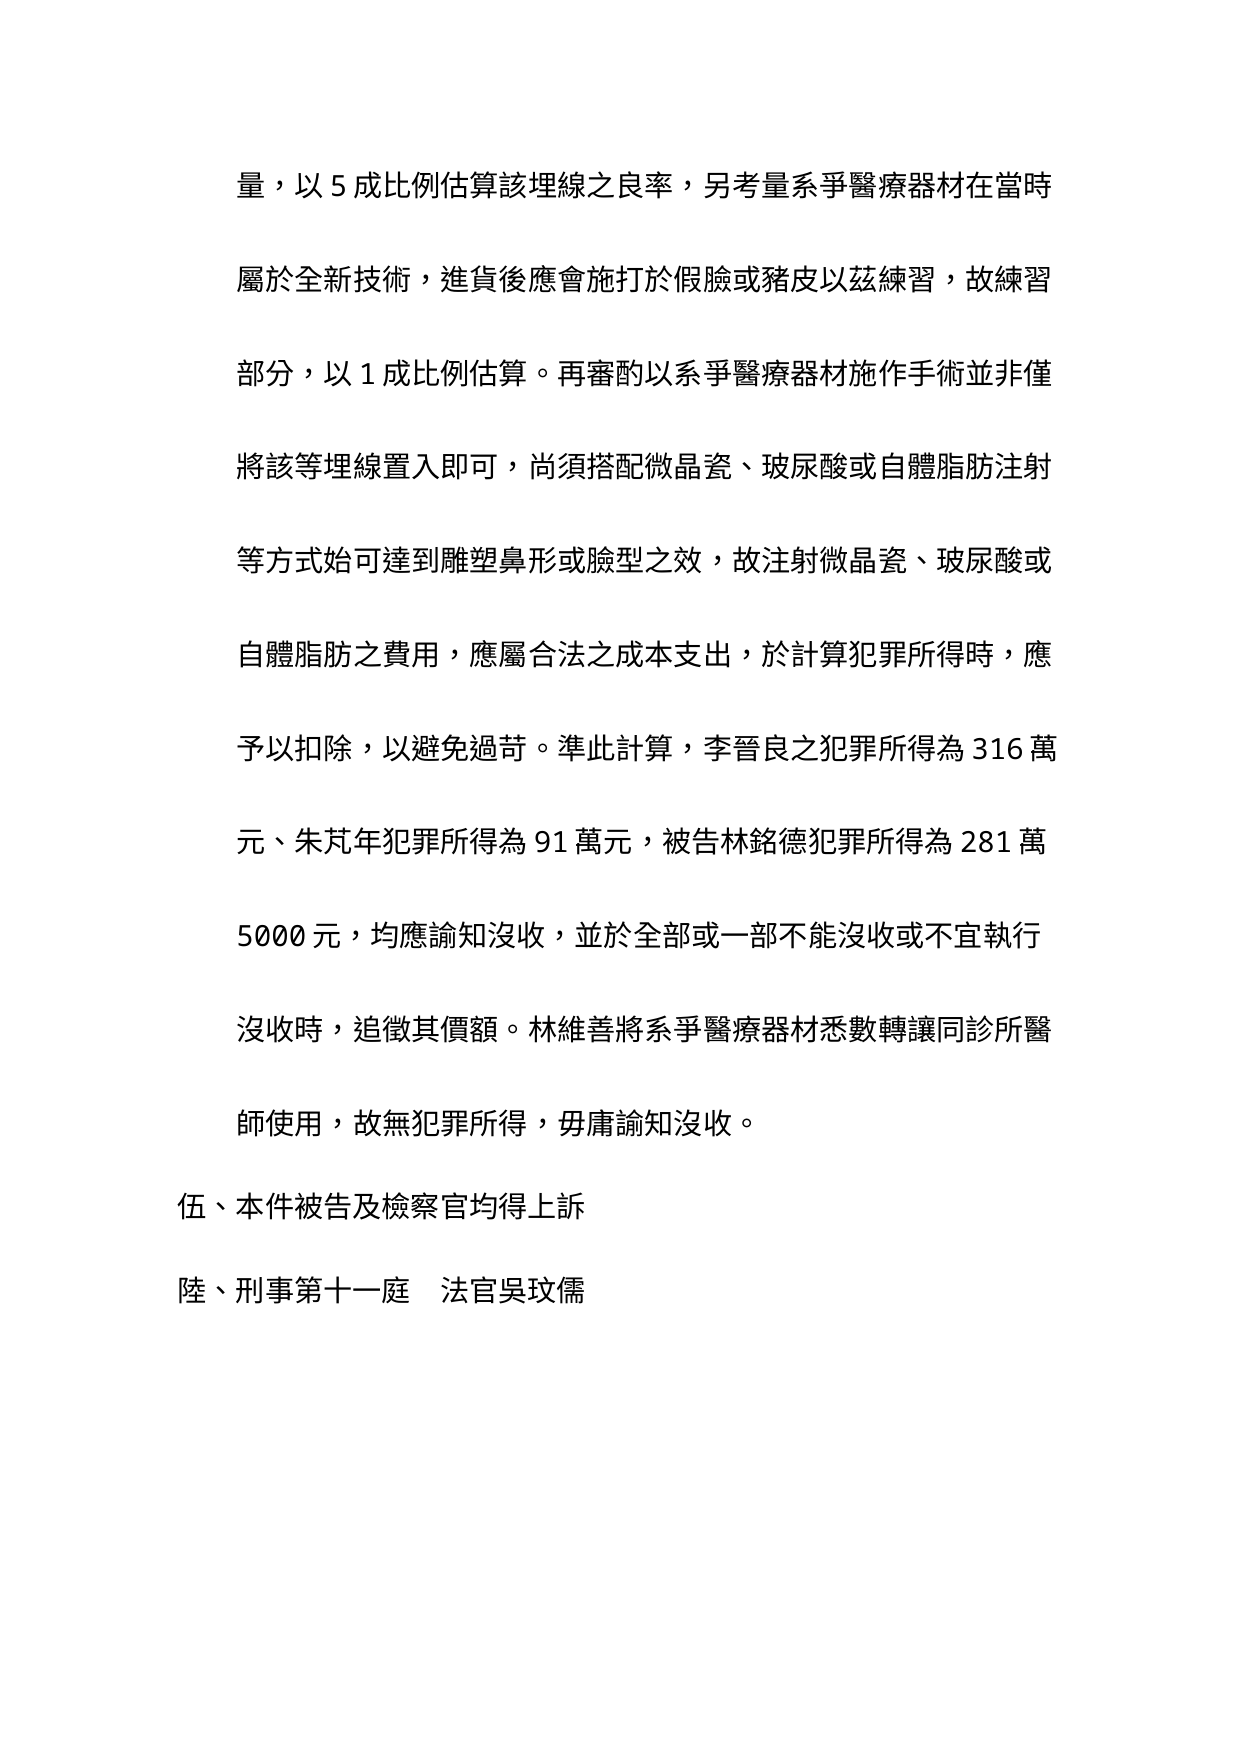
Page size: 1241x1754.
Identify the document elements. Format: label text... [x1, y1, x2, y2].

text 伍、本件被告及檢察官均得上訴 [177, 1163, 1063, 1226]
text 陸、刑事第十一庭 法官吳玟儒 [177, 1247, 1063, 1309]
text 量，以5成比例估算該埋線之良率，另考量系爭醫療器材在當時屬於全新技術，進貨後應會施打於假臉或豬皮以茲練習，故練習部分，以1成比例估算。再審酌以系爭醫療器材施作手術並非僅將該等埋線置入即可，尚須搭配微晶瓷、玻尿酸或自體脂肪注射等方式始可達到雕塑鼻形或臉型之效，故注射微晶瓷、玻尿酸或自體脂肪之費用，應屬合法之成本支出，於計算犯罪所得時，應予以扣除，以避免過苛。準此計算，李晉良之犯罪所得為316萬元、朱芃年犯罪所得為91萬元，被告林銘德犯罪所得為281萬5000元，均應諭知沒收，並於全部或一部不能沒收或不宜執行沒收時，追徵其價額。林維善將系爭醫療器材悉數轉讓同診所醫師使用，故無犯罪所得，毋庸諭知沒收。 [236, 142, 1063, 1142]
